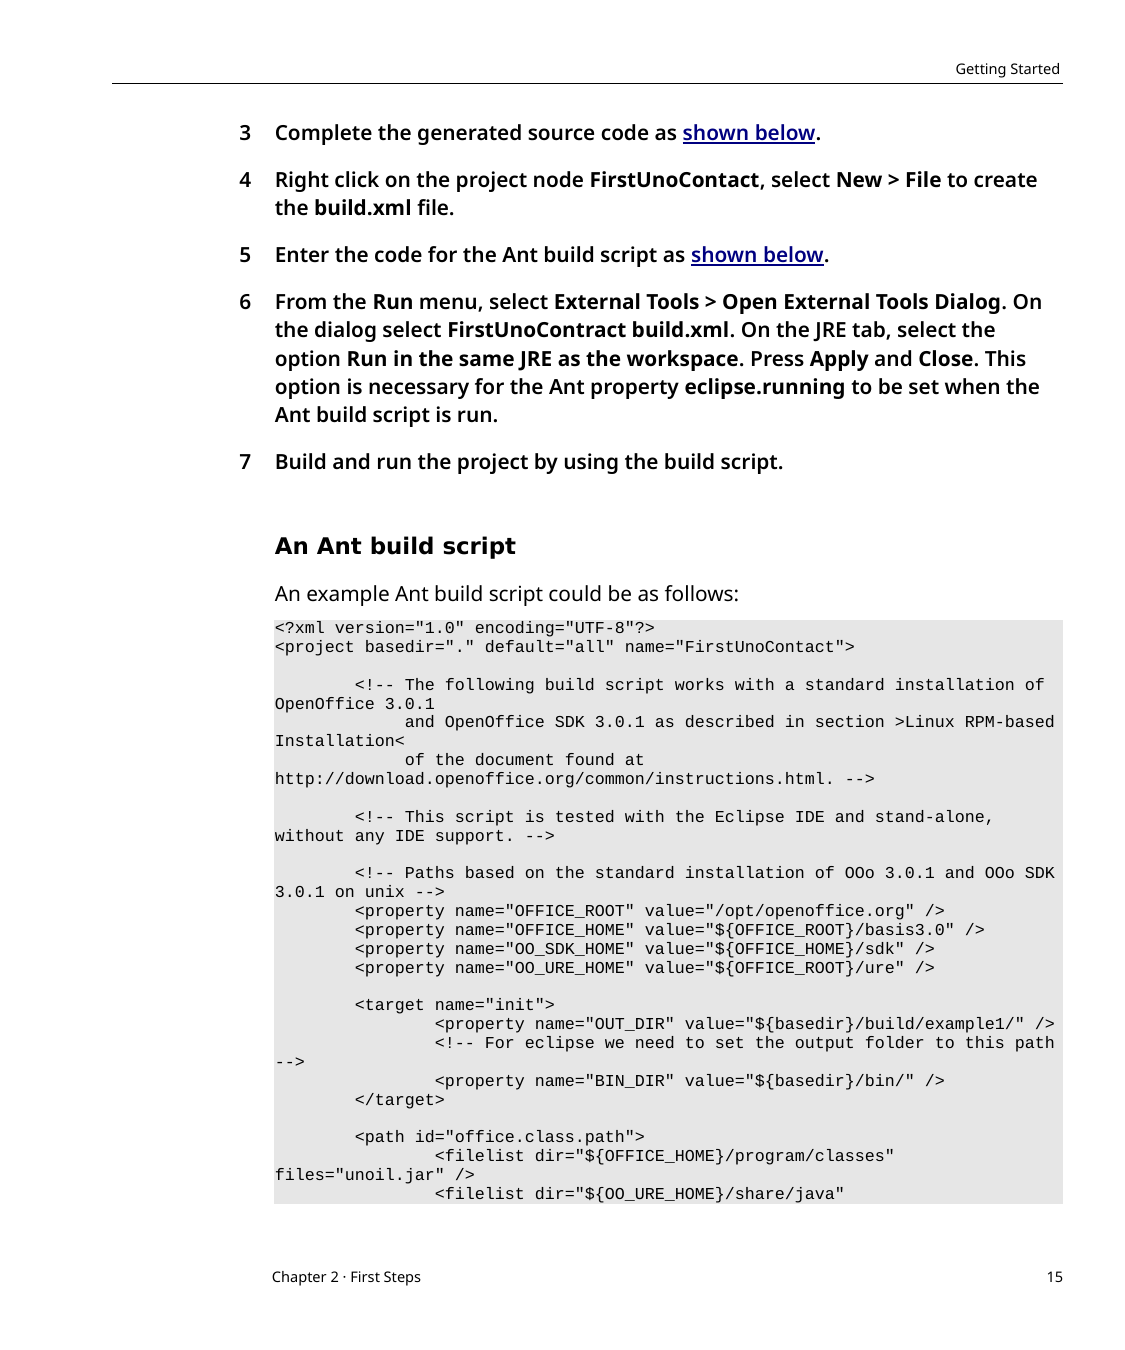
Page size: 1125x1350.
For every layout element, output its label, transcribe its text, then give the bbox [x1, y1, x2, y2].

list Right click on the project node FirstUnoContact, select New > File to create the build.xml file. [274, 165, 1063, 222]
subtitle An Ant build script [274, 533, 1063, 560]
text An example Ant build script could be as follows: [274, 579, 1063, 608]
list Complete the generated source code as shown below. [274, 118, 1063, 147]
text <?xml version="1.0" encoding="UTF-8"?> <project basedir="." default="all" name="FirstUnoContact"> <!-- The following build script works with a standard installation of OpenOffice 3.0.1 and OpenOffice SDK 3.0.1 as described in section >Linux RPM-based Installation< of the document found at http://download.openoffice.org/common/instructions.html. --> <!-- This script is tested with the Eclipse IDE and stand-alone, without any IDE support. --> <!-- Paths based on the standard installation of OOo 3.0.1 and OOo SDK 3.0.1 on unix --> <property name="OFFICE_ROOT" value="/opt/openoffice.org" /> <property name="OFFICE_HOME" value="${OFFICE_ROOT}/basis3.0" /> <property name="OO_SDK_HOME" value="${OFFICE_HOME}/sdk" /> <property name="OO_URE_HOME" value="${OFFICE_ROOT}/ure" /> <target name="init"> <property name="OUT_DIR" value="${basedir}/build/example1/" /> <!-- For eclipse we need to set the output folder to this path --> <property name="BIN_DIR" value="${basedir}/bin/" /> </target> <path id="office.class.path"> <filelist dir="${OFFICE_HOME}/program/classes" files="unoil.jar" /> <filelist dir="${OO_URE_HOME}/share/java" [274, 620, 1063, 1204]
list From the Run menu, select External Tools > Open External Tools Dialog. On the dialog select FirstUnoContract build.xml. On the JRE tab, select the option Run in the same JRE as the workspace. Press Apply and Close. This option is necessary for the Ant property eclipse.running to be set when the Ant build script is run. [274, 287, 1063, 429]
list Build and run the project by using the build script. [274, 447, 1063, 476]
list Enter the code for the Ant build script as shown below. [274, 240, 1063, 268]
